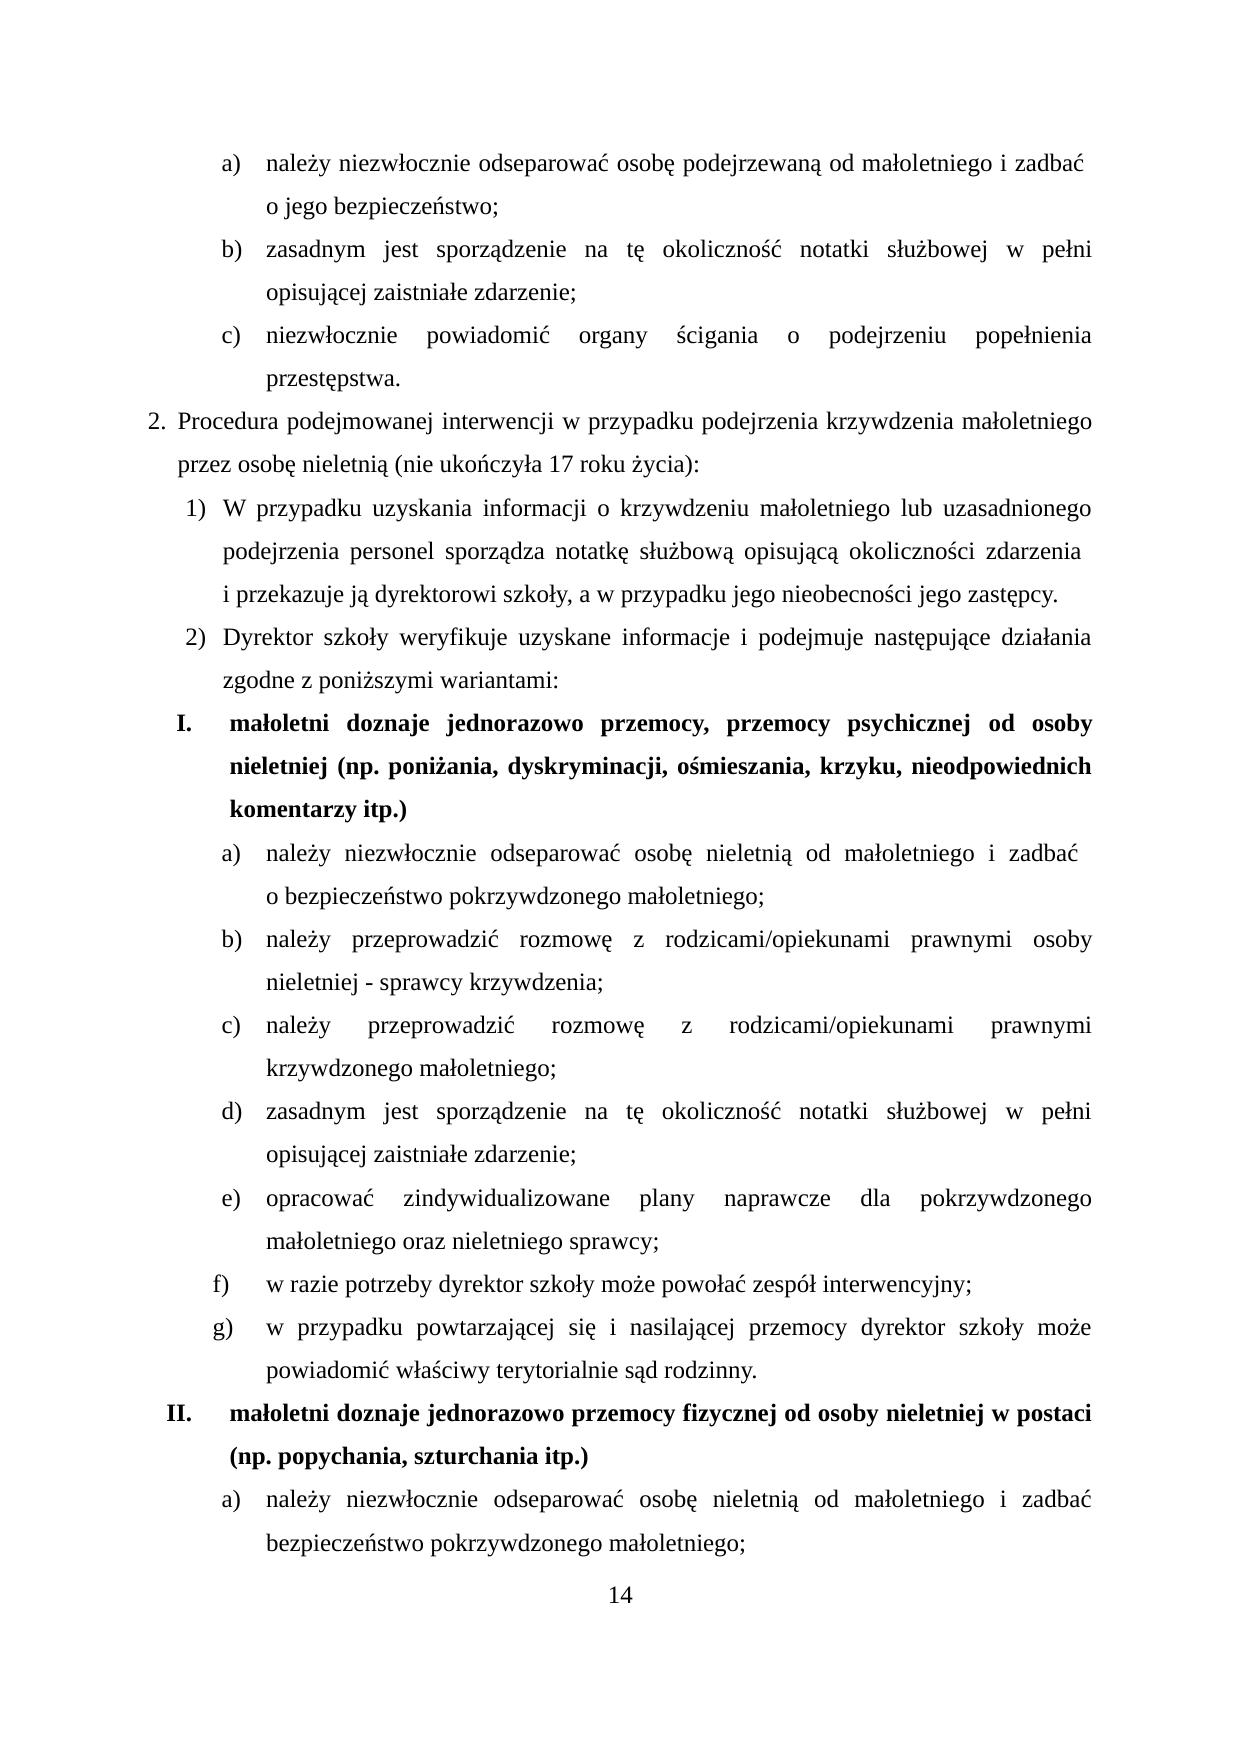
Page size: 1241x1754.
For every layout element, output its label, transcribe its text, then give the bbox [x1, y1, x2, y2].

list małoletni doznaje jednorazowo przemocy, przemocy psychicznej od osoby nieletniej (np. poniżania, dyskryminacji, ośmieszania, krzyku, nieodpowiednich komentarzy itp.) [192, 708, 1093, 823]
list niezwłocznie powiadomić organy ścigania o podejrzeniu popełnienia przestępstwa. [221, 320, 1093, 392]
list Dyrektor szkoły weryfikuje uzyskane informacje i podejmuje następujące działania zgodne z poniższymi wariantami: [185, 622, 1093, 694]
list należy przeprowadzić rozmowę z rodzicami/opiekunami prawnymi osoby nieletniej - sprawcy krzywdzenia; [221, 924, 1093, 996]
list w przypadku powtarzającej się i nasilającej przemocy dyrektor szkoły może powiadomić właściwy terytorialnie sąd rodzinny. [212, 1312, 1093, 1384]
list opracować zindywidualizowane plany naprawcze dla pokrzywdzonego małoletniego oraz nieletniego sprawcy; [221, 1183, 1093, 1254]
list należy niezwłocznie odseparować osobę nieletnią od małoletniego i zadbać o bezpieczeństwo pokrzywdzonego małoletniego; [221, 838, 1093, 909]
list należy przeprowadzić rozmowę z rodzicami/opiekunami prawnymi krzywdzonego małoletniego; [221, 1010, 1093, 1082]
list Procedura podejmowanej interwencji w przypadku podejrzenia krzywdzenia małoletniego przez osobę nieletnią (nie ukończyła 17 roku życia): [148, 406, 1093, 478]
list należy niezwłocznie odseparować osobę podejrzewaną od małoletniego i zadbać o jego bezpieczeństwo; [221, 148, 1093, 219]
list zasadnym jest sporządzenie na tę okoliczność notatki służbowej w pełni opisującej zaistniałe zdarzenie; [221, 1096, 1093, 1168]
list W przypadku uzyskania informacji o krzywdzeniu małoletniego lub uzasadnionego podejrzenia personel sporządza notatkę służbową opisującą okoliczności zdarzenia i przekazuje ją dyrektorowi szkoły, a w przypadku jego nieobecności jego zastępcy. [185, 493, 1093, 608]
list w razie potrzeby dyrektor szkoły może powołać zespół interwencyjny; [212, 1269, 1093, 1298]
list małoletni doznaje jednorazowo przemocy fizycznej od osoby nieletniej w postaci (np. popychania, szturchania itp.) [192, 1398, 1093, 1470]
list zasadnym jest sporządzenie na tę okoliczność notatki służbowej w pełni opisującej zaistniałe zdarzenie; [221, 234, 1093, 306]
list należy niezwłocznie odseparować osobę nieletnią od małoletniego i zadbać bezpieczeństwo pokrzywdzonego małoletniego; [221, 1484, 1093, 1556]
